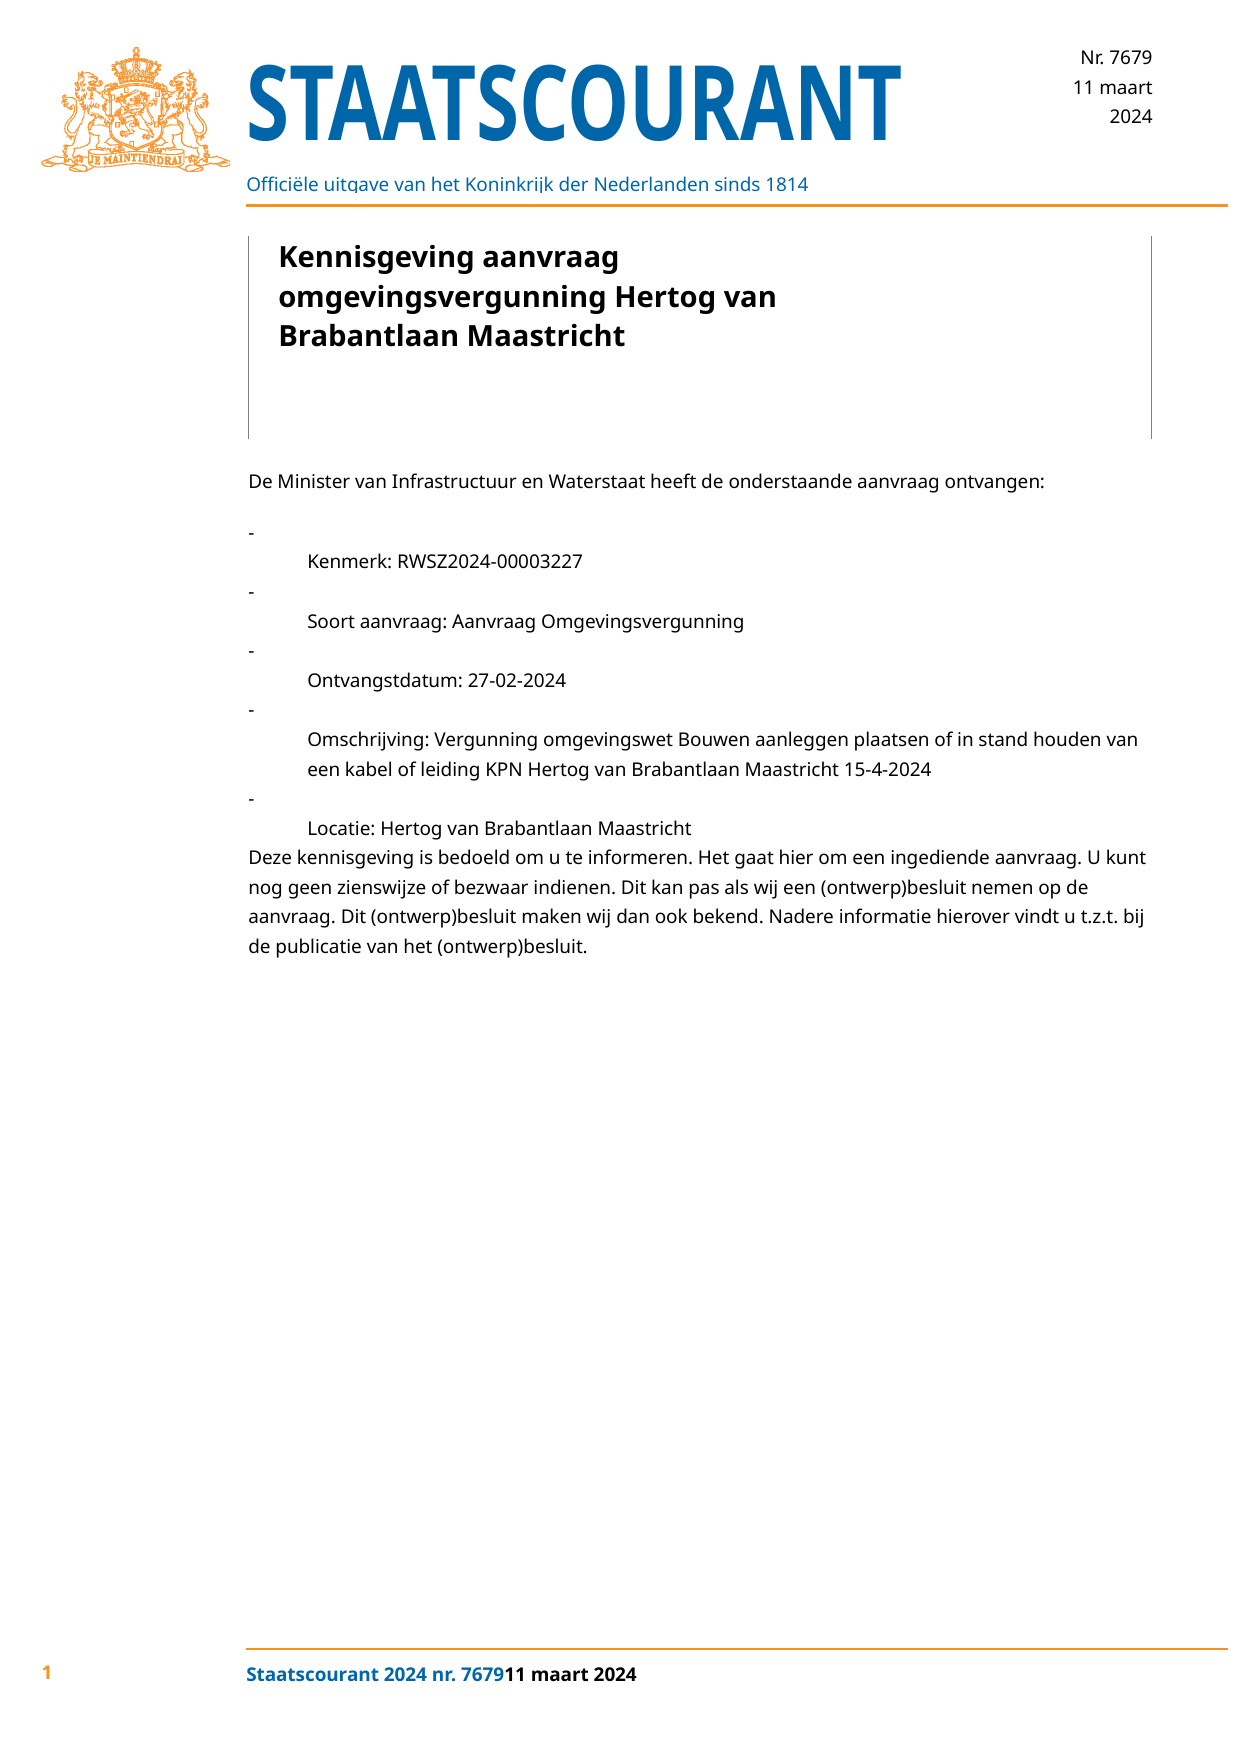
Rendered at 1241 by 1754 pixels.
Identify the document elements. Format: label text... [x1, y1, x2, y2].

list Ontvangstdatum: 27-02-2024 [248, 667, 1152, 693]
table_header [850, 414, 1151, 439]
list Locatie: Hertog van Brabantlaan Maastricht [248, 815, 1152, 841]
table_header Kennisgeving aanvraag omgevingsvergunning Hertog van Brabantlaan Maastricht [249, 236, 850, 439]
picture [912, 236, 1090, 414]
picture [41, 47, 231, 172]
text De Minister van Infrastructuur en Waterstaat heeft de onderstaande aanvraag ontvangen: [248, 469, 1152, 494]
text Deze kennisgeving is bedoeld om u te informeren. Het gaat hier om een ingediende aanvraag. U kunt nog geen zienswijze of bezwaar indienen. Dit kan pas als wij een (ontwerp)besluit nemen op de aanvraag. Dit (ontwerp)besluit maken wij dan ook bekend. Nadere informatie hierover vindt u t.z.t. bij de publicatie van het (ontwerp)besluit. [248, 844, 1152, 959]
table_header [850, 236, 912, 413]
list Kenmerk: RWSZ2024-00003227 [248, 549, 1152, 574]
list Omschrijving: Vergunning omgevingswet Bouwen aanleggen plaatsen of in stand houden van een kabel of leiding KPN Hertog van Brabantlaan Maastricht 15-4-2024 [248, 726, 1152, 781]
list Soort aanvraag: Aanvraag Omgevingsvergunning [248, 608, 1152, 633]
table_header [1090, 236, 1151, 413]
